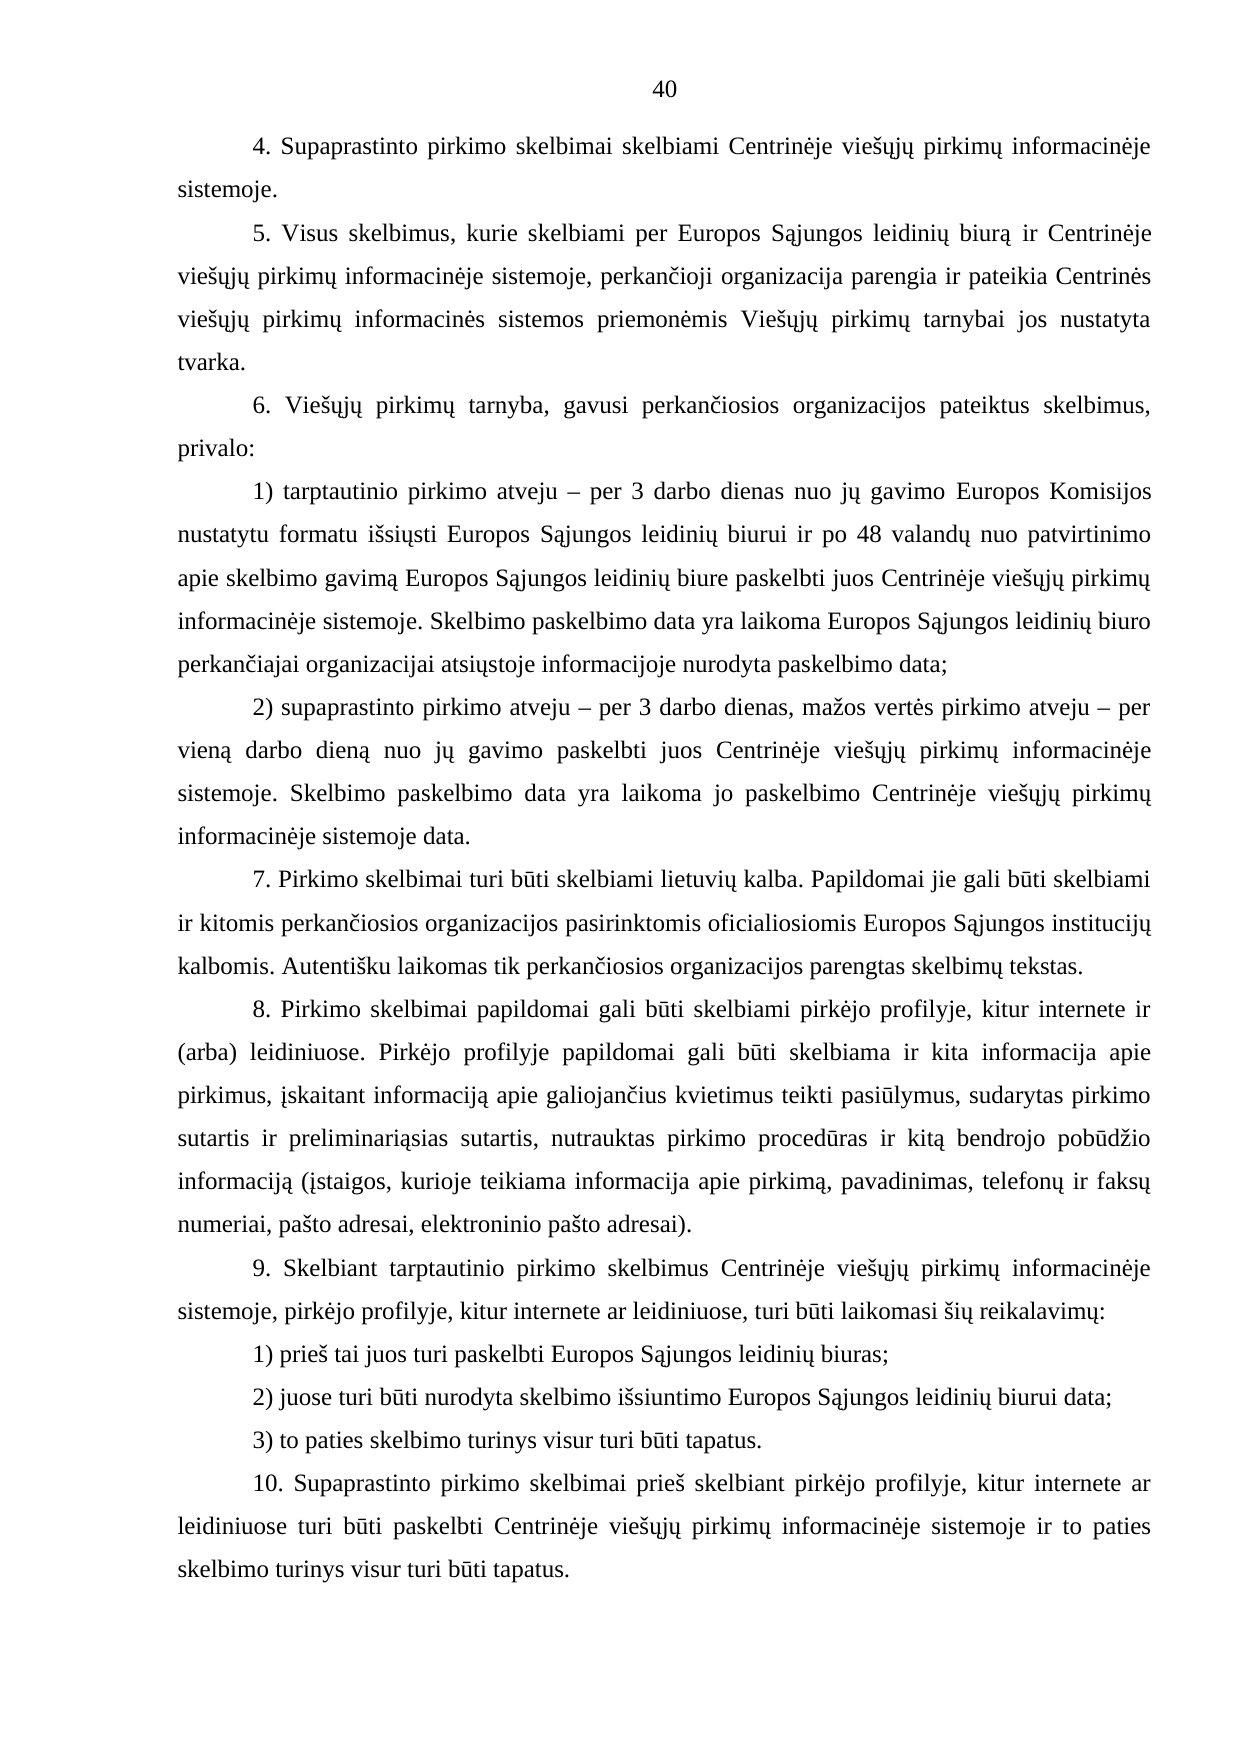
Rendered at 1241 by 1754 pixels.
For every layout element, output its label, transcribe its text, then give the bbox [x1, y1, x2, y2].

text 2) juose turi būti nurodyta skelbimo išsiuntimo Europos Sąjungos leidinių biurui data; [177, 1382, 1152, 1411]
text 9. Skelbiant tarptautinio pirkimo skelbimus Centrinėje viešųjų pirkimų informacinėje sistemoje, pirkėjo profilyje, kitur internete ar leidiniuose, turi būti laikomasi šių reikalavimų: [177, 1253, 1152, 1324]
text 6. Viešųjų pirkimų tarnyba, gavusi perkančiosios organizacijos pateiktus skelbimus, privalo: [177, 390, 1152, 462]
text 3) to paties skelbimo turinys visur turi būti tapatus. [177, 1425, 1152, 1454]
text 2) supaprastinto pirkimo atveju – per 3 darbo dienas, mažos vertės pirkimo atveju – per vieną darbo dieną nuo jų gavimo paskelbti juos Centrinėje viešųjų pirkimų informacinėje sistemoje. Skelbimo paskelbimo data yra laikoma jo paskelbimo Centrinėje viešųjų pirkimų informacinėje sistemoje data. [177, 692, 1152, 850]
text 7. Pirkimo skelbimai turi būti skelbiami lietuvių kalba. Papildomai jie gali būti skelbiami ir kitomis perkančiosios organizacijos pasirinktomis oficialiosiomis Europos Sąjungos institucijų kalbomis. Autentišku laikomas tik perkančiosios organizacijos parengtas skelbimų tekstas. [177, 864, 1152, 979]
text 4. Supaprastinto pirkimo skelbimai skelbiami Centrinėje viešųjų pirkimų informacinėje sistemoje. [177, 131, 1152, 203]
text 10. Supaprastinto pirkimo skelbimai prieš skelbiant pirkėjo profilyje, kitur internete ar leidiniuose turi būti paskelbti Centrinėje viešųjų pirkimų informacinėje sistemoje ir to paties skelbimo turinys visur turi būti tapatus. [177, 1468, 1152, 1583]
text 1) prieš tai juos turi paskelbti Europos Sąjungos leidinių biuras; [177, 1339, 1152, 1368]
text 5. Visus skelbimus, kurie skelbiami per Europos Sąjungos leidinių biurą ir Centrinėje viešųjų pirkimų informacinėje sistemoje, perkančioji organizacija parengia ir pateikia Centrinės viešųjų pirkimų informacinės sistemos priemonėmis Viešųjų pirkimų tarnybai jos nustatyta tvarka. [177, 218, 1152, 376]
text 8. Pirkimo skelbimai papildomai gali būti skelbiami pirkėjo profilyje, kitur internete ir (arba) leidiniuose. Pirkėjo profilyje papildomai gali būti skelbiama ir kita informacija apie pirkimus, įskaitant informaciją apie galiojančius kvietimus teikti pasiūlymus, sudarytas pirkimo sutartis ir preliminariąsias sutartis, nutrauktas pirkimo procedūras ir kitą bendrojo pobūdžio informaciją (įstaigos, kurioje teikiama informacija apie pirkimą, pavadinimas, telefonų ir faksų numeriai, pašto adresai, elektroninio pašto adresai). [177, 994, 1152, 1238]
text 1) tarptautinio pirkimo atveju – per 3 darbo dienas nuo jų gavimo Europos Komisijos nustatytu formatu išsiųsti Europos Sąjungos leidinių biurui ir po 48 valandų nuo patvirtinimo apie skelbimo gavimą Europos Sąjungos leidinių biure paskelbti juos Centrinėje viešųjų pirkimų informacinėje sistemoje. Skelbimo paskelbimo data yra laikoma Europos Sąjungos leidinių biuro perkančiajai organizacijai atsiųstoje informacijoje nurodyta paskelbimo data; [177, 476, 1152, 678]
